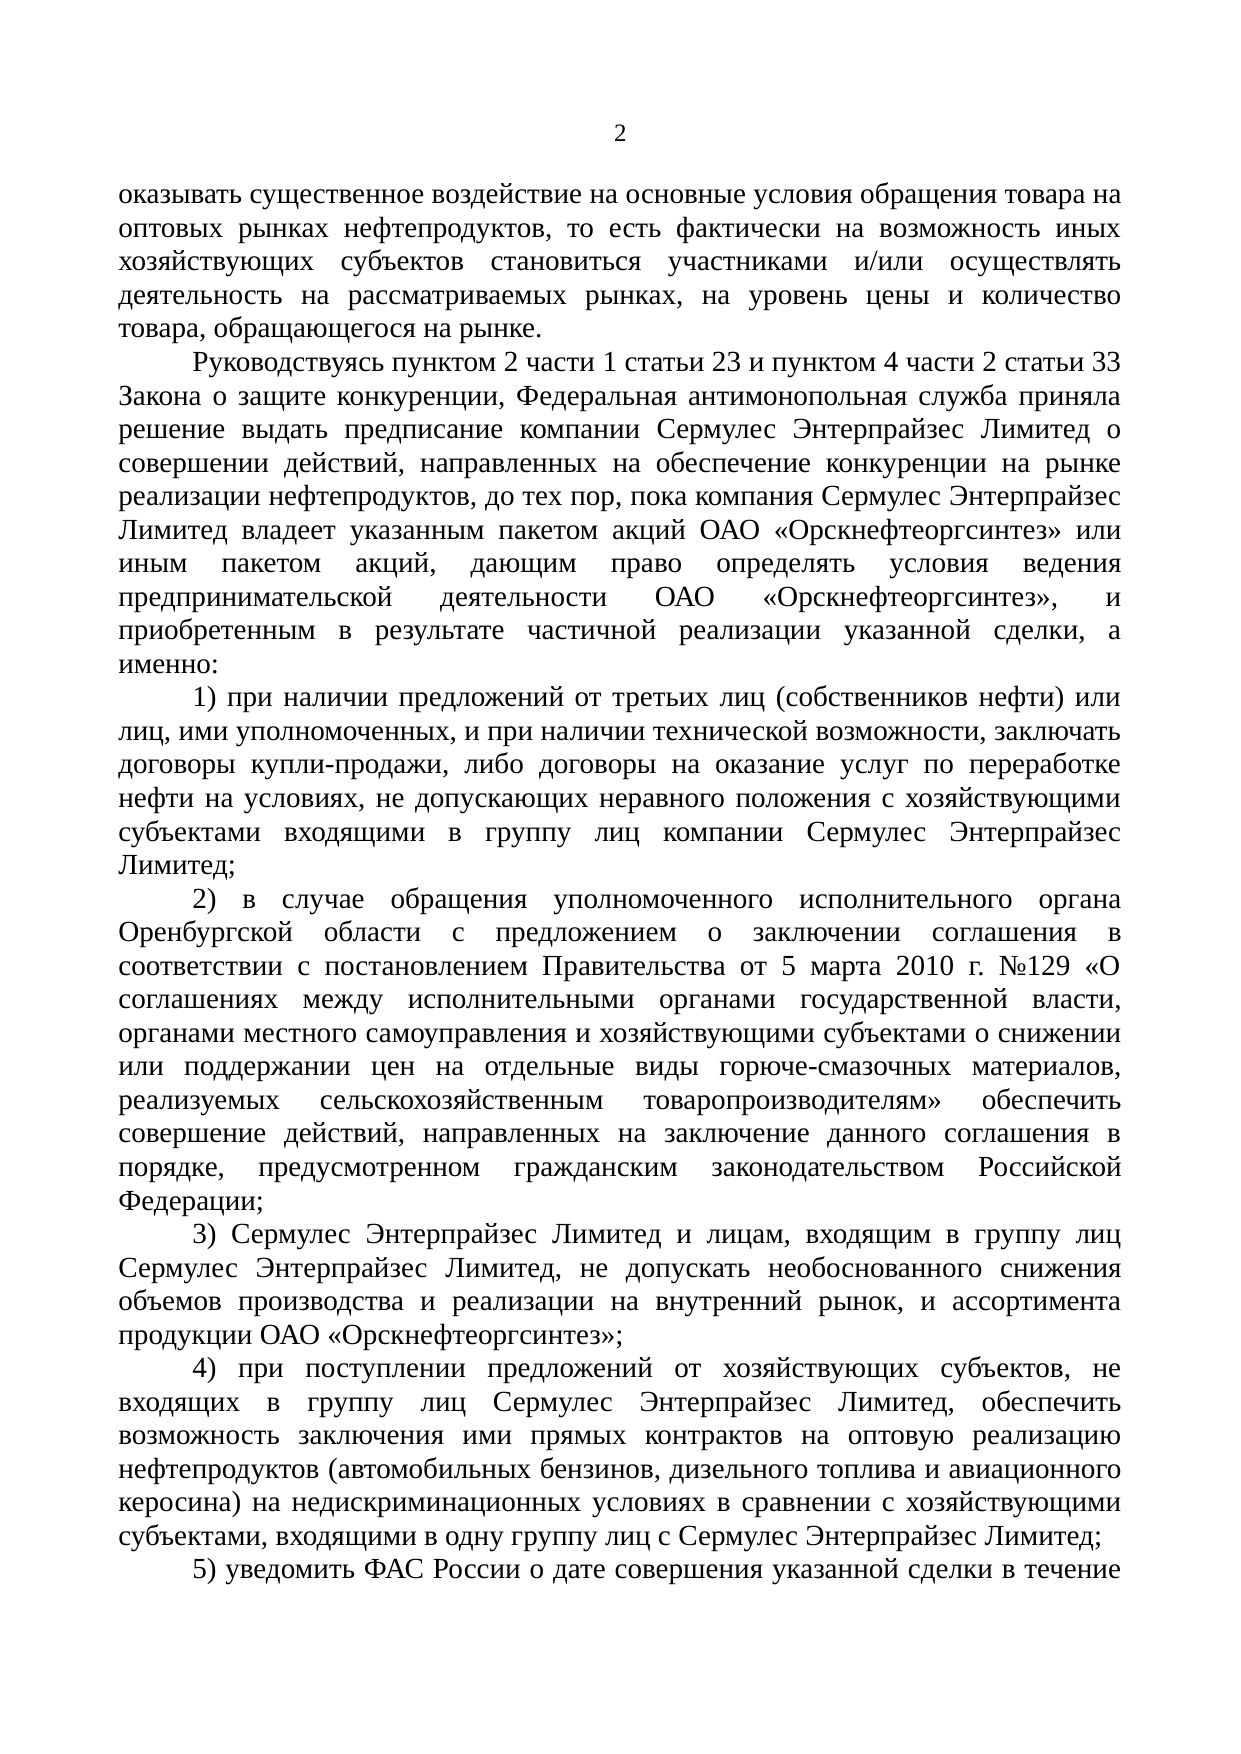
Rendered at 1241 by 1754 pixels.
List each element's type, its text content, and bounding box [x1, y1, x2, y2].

text 2) в случае обращения уполномоченного исполнительного органа Оренбургской области с предложением о заключении соглашения в соответствии с постановлением Правительства от 5 марта 2010 г. №129 «О соглашениях между исполнительными органами государственной власти, органами местного самоуправления и хозяйствующими субъектами о снижении или поддержании цен на отдельные виды горюче-смазочных материалов, реализуемых сельскохозяйственным товаропроизводителям» обеспечить совершение действий, направленных на заключение данного соглашения в порядке, предусмотренном гражданским законодательством Российской Федерации; [118, 881, 1122, 1216]
text 3) Сермулес Энтерпрайзес Лимитед и лицам, входящим в группу лиц Сермулес Энтерпрайзес Лимитед, не допускать необоснованного снижения объемов производства и реализации на внутренний рынок, и ассортимента продукции ОАО «Орскнефтеоргсинтез»; [118, 1216, 1122, 1350]
text 1) при наличии предложений от третьих лиц (собственников нефти) или лиц, ими уполномоченных, и при наличии технической возможности, заключать договоры купли-продажи, либо договоры на оказание услуг по переработке нефти на условиях, не допускающих неравного положения с хозяйствующими субъектами входящими в группу лиц компании Сермулес Энтерпрайзес Лимитед; [118, 679, 1122, 881]
text 4) при поступлении предложений от хозяйствующих субъектов, не входящих в группу лиц Сермулес Энтерпрайзес Лимитед, обеспечить возможность заключения ими прямых контрактов на оптовую реализацию нефтепродуктов (автомобильных бензинов, дизельного топлива и авиационного керосина) на недискриминационных условиях в сравнении с хозяйствующими субъектами, входящими в одну группу лиц с Сермулес Энтерпрайзес Лимитед; [118, 1350, 1122, 1552]
text 5) уведомить ФАС России о дате совершения указанной сделки в течение [118, 1552, 1122, 1585]
text Руководствуясь пунктом 2 части 1 статьи 23 и пунктом 4 части 2 статьи 33 Закона о защите конкуренции, Федеральная антимонопольная служба приняла решение выдать предписание компании Сермулес Энтерпрайзес Лимитед о совершении действий, направленных на обеспечение конкуренции на рынке реализации нефтепродуктов, до тех пор, пока компания Сермулес Энтерпрайзес Лимитед владеет указанным пакетом акций ОАО «Орскнефтеоргсинтез» или иным пакетом акций, дающим право определять условия ведения предпринимательской деятельности ОАО «Орскнефтеоргсинтез», и приобретенным в результате частичной реализации указанной сделки, а именно: [118, 344, 1122, 679]
text оказывать существенное воздействие на основные условия обращения товара на оптовых рынках нефтепродуктов, то есть фактически на возможность иных хозяйствующих субъектов становиться участниками и/или осуществлять деятельность на рассматриваемых рынках, на уровень цены и количество товара, обращающегося на рынке. [118, 176, 1122, 344]
